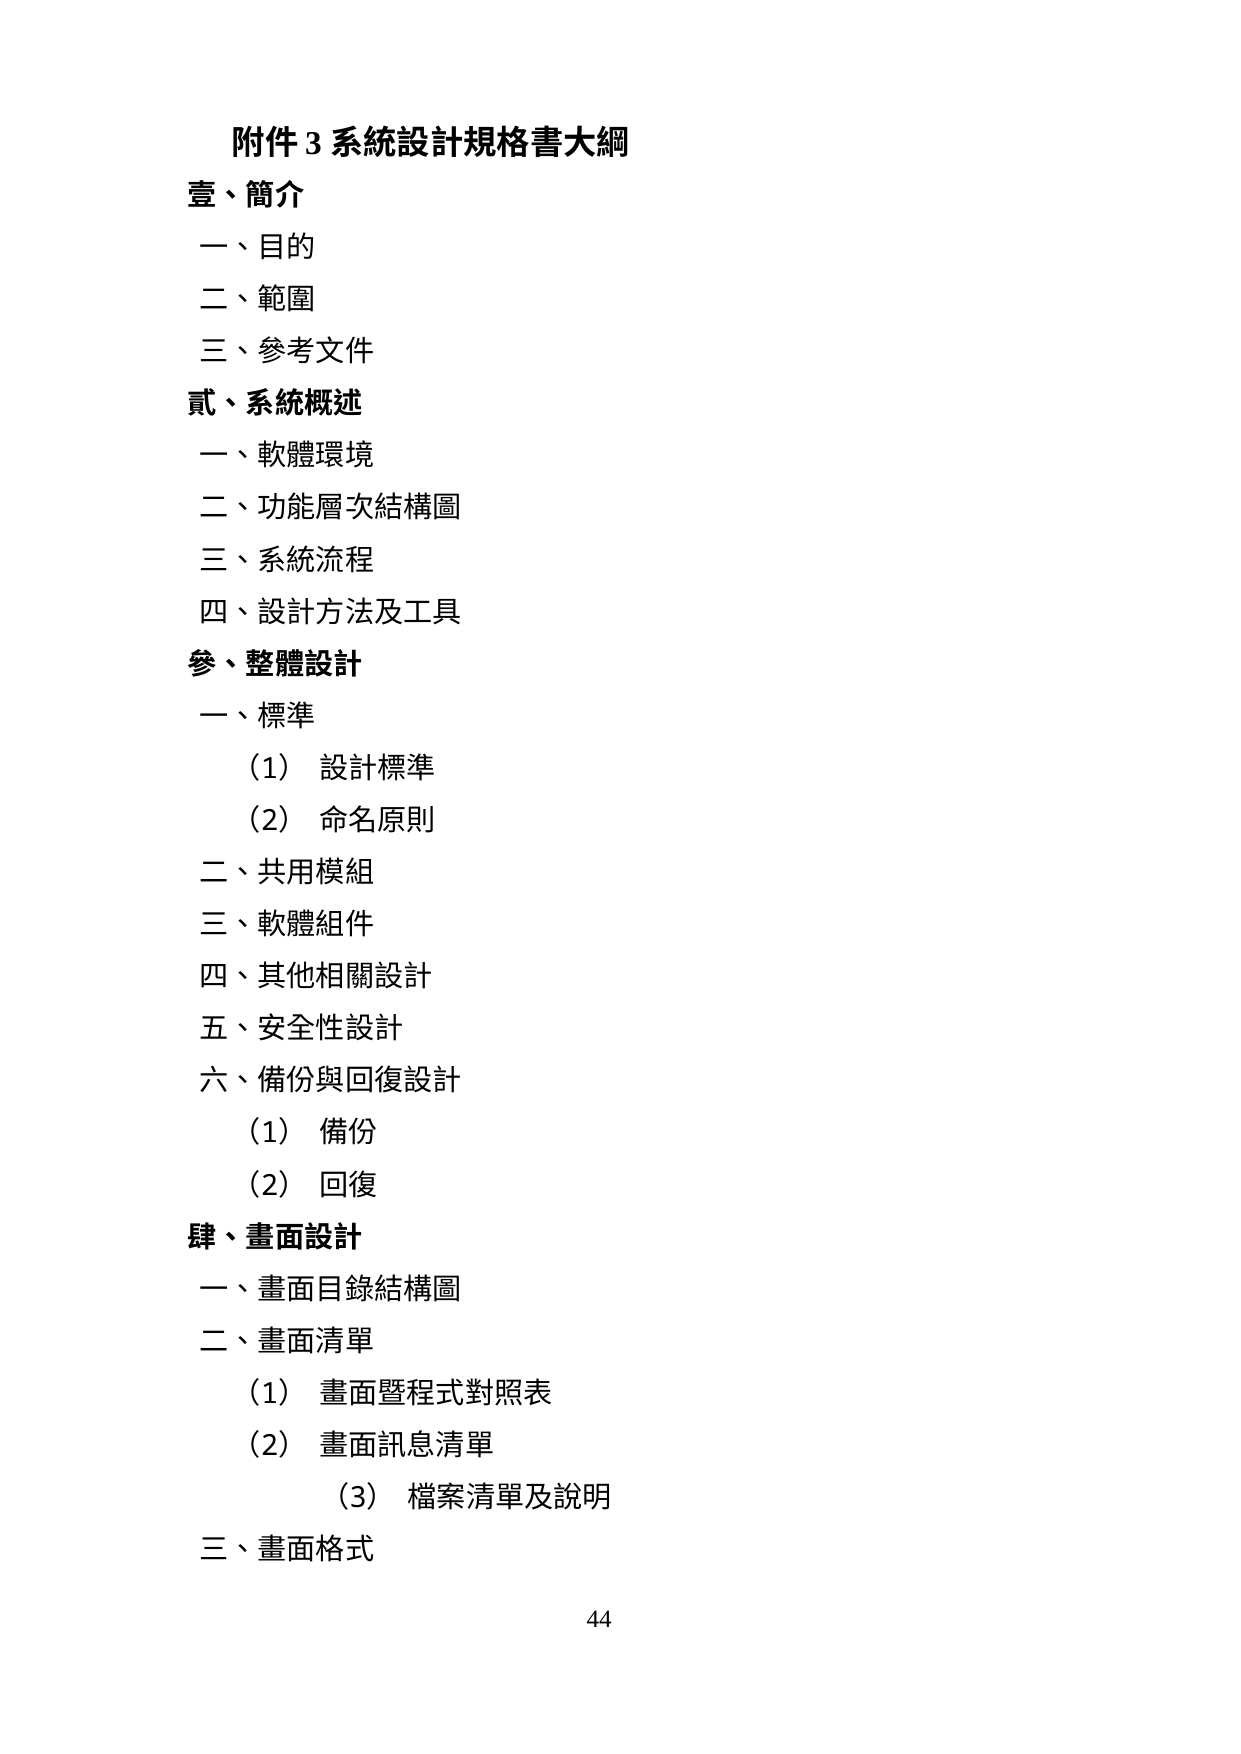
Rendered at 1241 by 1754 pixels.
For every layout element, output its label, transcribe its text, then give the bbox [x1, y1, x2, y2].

text 四、設計方法及工具 [199, 580, 1048, 632]
list 畫面暨程式對照表 [231, 1362, 1048, 1414]
list 備份 [231, 1101, 1048, 1153]
text 一、標準 [199, 684, 1048, 737]
list 設計標準 [231, 737, 1048, 789]
text 三、系統流程 [199, 528, 1048, 580]
text 三、參考文件 [199, 320, 1048, 372]
text 一、目的 [199, 216, 1048, 268]
text 二、共用模組 [199, 841, 1048, 893]
list 畫面訊息清單 [231, 1414, 1048, 1466]
text 三、畫面格式 [199, 1518, 1048, 1570]
text 貳、系統概述 [187, 372, 1048, 424]
text 二、畫面清單 [199, 1309, 1048, 1362]
text 參、整體設計 [187, 632, 1048, 684]
subtitle 附件3 系統設計規格書大綱 [231, 89, 1048, 164]
text 六、備份與回復設計 [199, 1049, 1048, 1101]
list 檔案清單及說明 [261, 1466, 1048, 1518]
text 壹、簡介 [187, 164, 1048, 216]
text 二、範圍 [199, 268, 1048, 320]
list 回復 [231, 1153, 1048, 1205]
text 一、畫面目錄結構圖 [199, 1257, 1048, 1309]
text 五、安全性設計 [199, 997, 1048, 1049]
text 一、軟體環境 [199, 424, 1048, 476]
text 三、軟體組件 [199, 893, 1048, 945]
text 二、功能層次結構圖 [199, 476, 1048, 528]
text 四、其他相關設計 [199, 945, 1048, 997]
text 肆、畫面設計 [187, 1205, 1048, 1257]
list 命名原則 [231, 789, 1048, 841]
